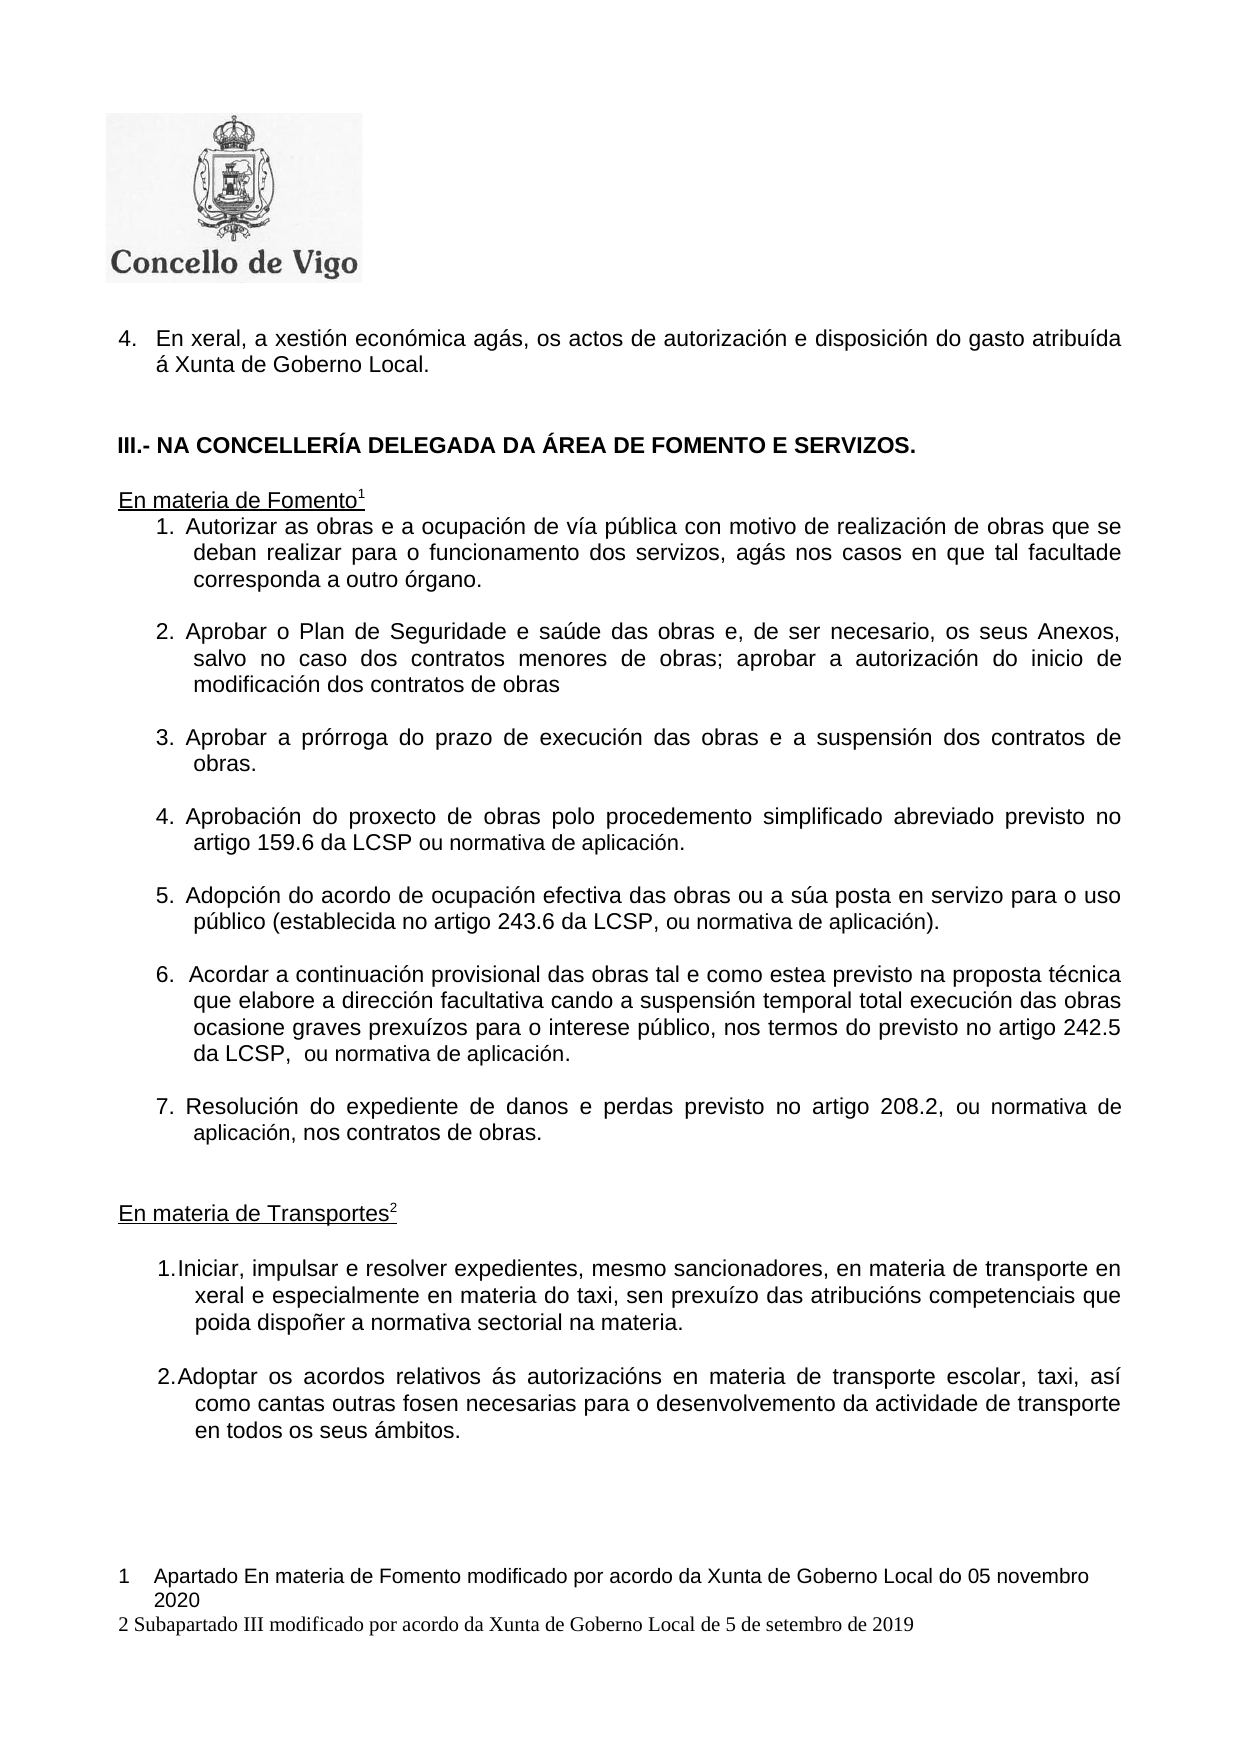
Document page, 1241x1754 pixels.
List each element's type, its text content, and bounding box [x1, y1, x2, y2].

list Iniciar, impulsar e resolver expedientes, mesmo sancionadores, en materia de transporte en xeral e especialmente en materia do taxi, sen prexuízo das atribucións competenciais que poida dispoñer a normativa sectorial na materia. [157, 1254, 1122, 1335]
list Resolución do expediente de danos e perdas previsto no artigo 208.2, ou normativa de aplicación, nos contratos de obras. [156, 1093, 1122, 1145]
list Acordar a continuación provisional das obras tal e como estea previsto na proposta técnica que elabore a dirección facultativa cando a suspensión temporal total execución das obras ocasione graves prexuízos para o interese público, nos termos do previsto no artigo 242.5 da LCSP, ou normativa de aplicación. [156, 961, 1122, 1066]
text En materia de Transportes [118, 1199, 1122, 1227]
text Apartado En materia de Fomento modificado por acordo da Xunta de Goberno Local do 05 novembro 2020 [118, 1564, 1122, 1612]
text III.- NA CONCELLERÍA DELEGADA DA ÁREA DE FOMENTO E SERVIZOS. [117, 432, 1122, 459]
list Aprobación do proxecto de obras polo procedemento simplificado abreviado previsto no artigo 159.6 da LCSP ou normativa de aplicación. [156, 803, 1122, 856]
list Adopción do acordo de ocupación efectiva das obras ou a súa posta en servizo para o uso público (establecida no artigo 243.6 da LCSP, ou normativa de aplicación). [156, 882, 1122, 934]
picture [105, 113, 363, 283]
text En materia de Fomento [118, 486, 1122, 513]
list Aprobar o Plan de Seguridade e saúde das obras e, de ser necesario, os seus Anexos, salvo no caso dos contratos menores de obras; aprobar a autorización do inicio de modificación dos contratos de obras [156, 618, 1122, 697]
list Aprobar a prórroga do prazo de execución das obras e a suspensión dos contratos de obras. [156, 724, 1122, 776]
text Subapartado III modificado por acordo da Xunta de Goberno Local de 5 de setembro de 2019 [118, 1612, 1122, 1636]
list Adoptar os acordos relativos ás autorizacións en materia de transporte escolar, taxi, así como cantas outras fosen necesarias para o desenvolvemento da actividade de transporte en todos os seus ámbitos. [157, 1362, 1122, 1443]
list Autorizar as obras e a ocupación de vía pública con motivo de realización de obras que se deban realizar para o funcionamento dos servizos, agás nos casos en que tal facultade corresponda a outro órgano. [156, 513, 1122, 592]
list En xeral, a xestión económica agás, os actos de autorización e disposición do gasto atribuída á Xunta de Goberno Local. [118, 325, 1122, 377]
